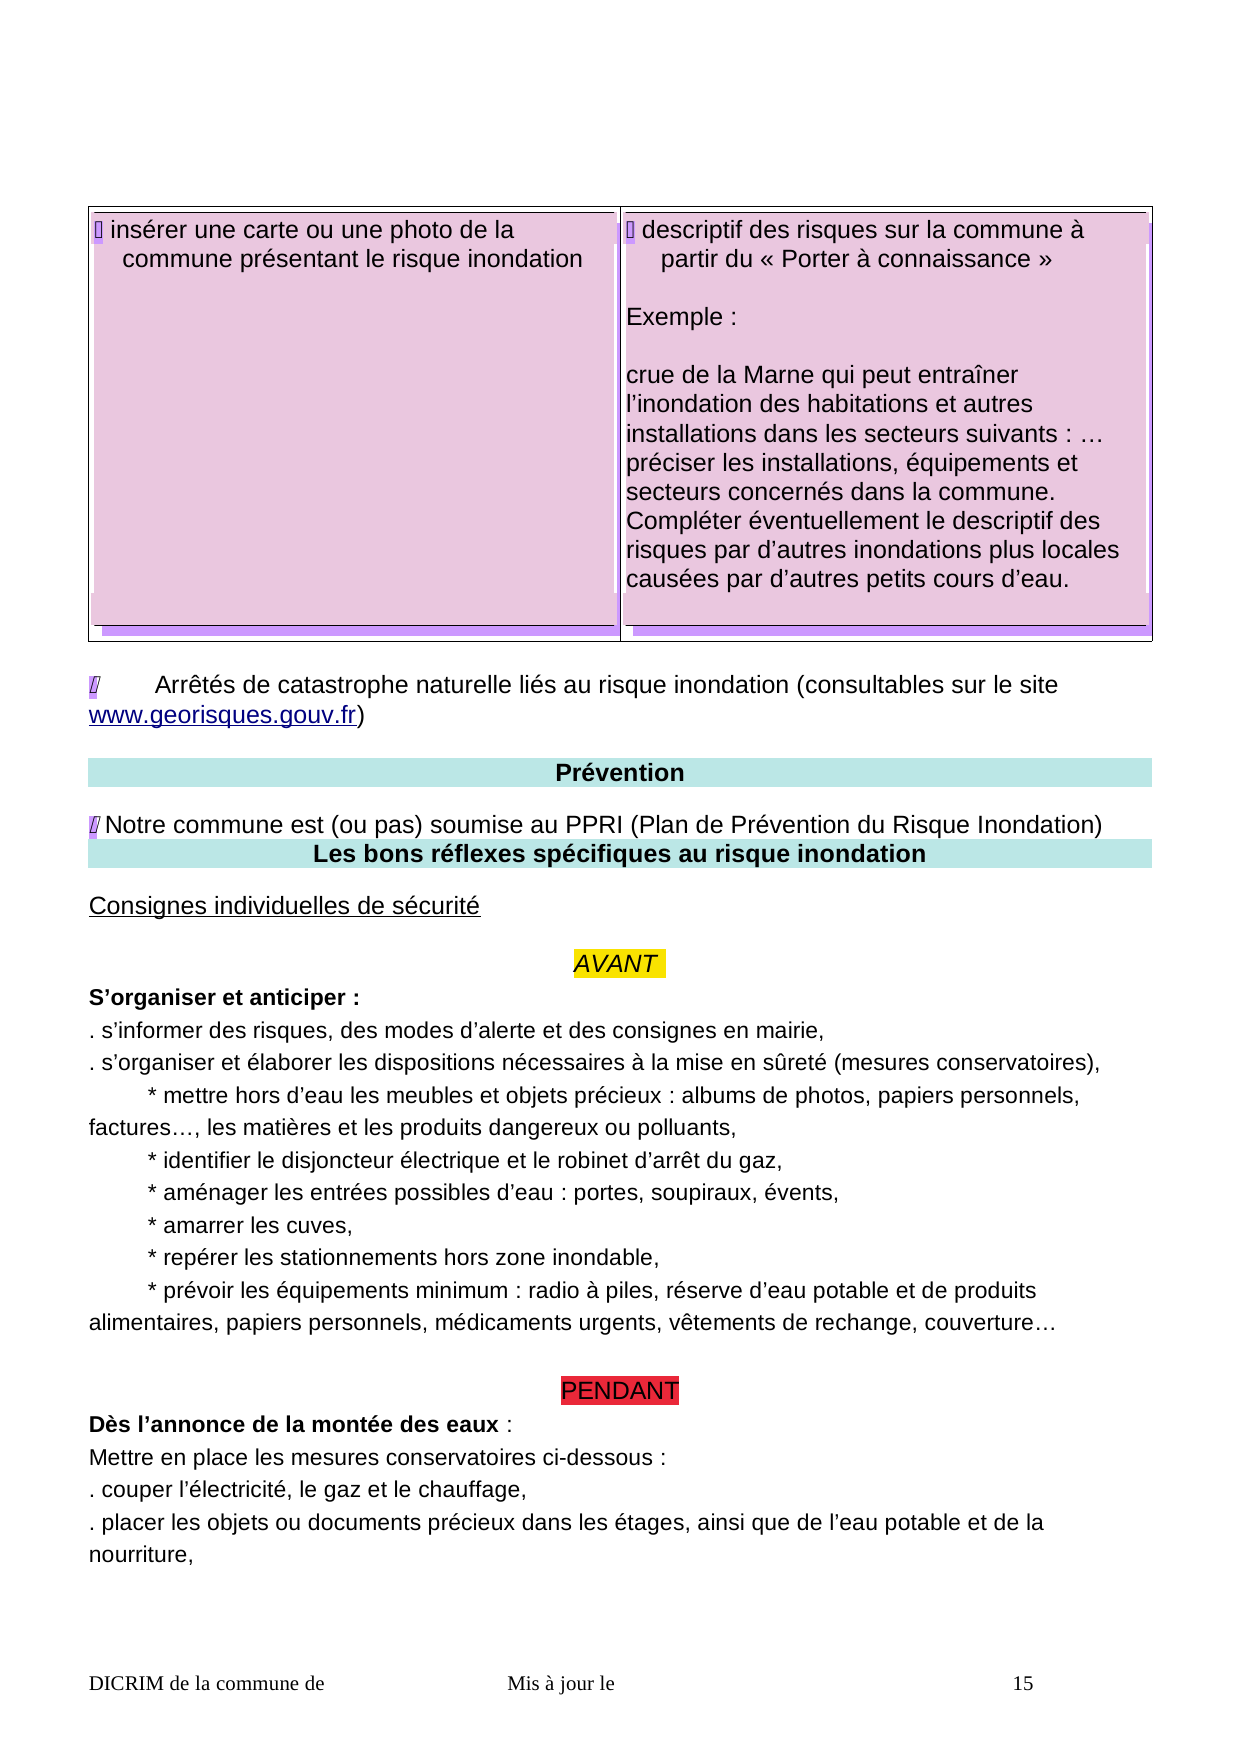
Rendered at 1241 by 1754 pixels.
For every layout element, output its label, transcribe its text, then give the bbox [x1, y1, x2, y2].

text * amarrer les cuves, [88, 1211, 1152, 1238]
text  Notre commune est (ou pas) soumise au PPRI (Plan de Prévention du Risque Inondation) [88, 810, 1152, 839]
text Prévention [88, 758, 1152, 787]
text * prévoir les équipements minimum : radio à piles, réserve d’eau potable et de produits alimentaires, papiers personnels, médicaments urgents, vêtements de rechange, couverture… [88, 1276, 1152, 1336]
text * mettre hors d’eau les meubles et objets précieux : albums de photos, papiers personnels, factures…, les matières et les produits dangereux ou polluants, [88, 1081, 1152, 1141]
table_header  insérer une carte ou une photo de la commune présentant le risque inondation [89, 207, 620, 641]
text PENDANT [88, 1376, 1152, 1405]
text . s’informer des risques, des modes d’alerte et des consignes en mairie, [88, 1016, 1152, 1043]
text . s’organiser et élaborer les dispositions nécessaires à la mise en sûreté (mesures conservatoires), [88, 1049, 1152, 1076]
text Les bons réflexes spécifiques au risque inondation [88, 839, 1152, 868]
table_header  descriptif des risques sur la commune à partir du « Porter à connaissance » Exemple : crue de la Marne qui peut entraîner l’inondation des habitations et autres installations dans les secteurs suivants : … préciser les installations, équipements et secteurs concernés dans la commune. Compléter éventuellement le descriptif des risques par d’autres inondations plus locales causées par d’autres petits cours d’eau. [621, 207, 1152, 641]
text Dès l’annonce de la montée des eaux : [88, 1411, 1152, 1438]
text * repérer les stationnements hors zone inondable, [88, 1244, 1152, 1271]
text Mettre en place les mesures conservatoires ci-dessous : [88, 1443, 1152, 1470]
text S’organiser et anticiper : [88, 984, 1152, 1011]
text * aménager les entrées possibles d’eau : portes, soupiraux, évents, [88, 1179, 1152, 1206]
text . placer les objets ou documents précieux dans les étages, ainsi que de l’eau potable et de la nourriture, [88, 1508, 1152, 1568]
text  Arrêtés de catastrophe naturelle liés au risque inondation (consultables sur le site www.georisques.gouv.fr) [88, 670, 1152, 728]
text AVANT [88, 949, 1152, 978]
text Consignes individuelles de sécurité [88, 891, 1152, 920]
text * identifier le disjoncteur électrique et le robinet d’arrêt du gaz, [88, 1146, 1152, 1173]
text . couper l’électricité, le gaz et le chauffage, [88, 1476, 1152, 1503]
